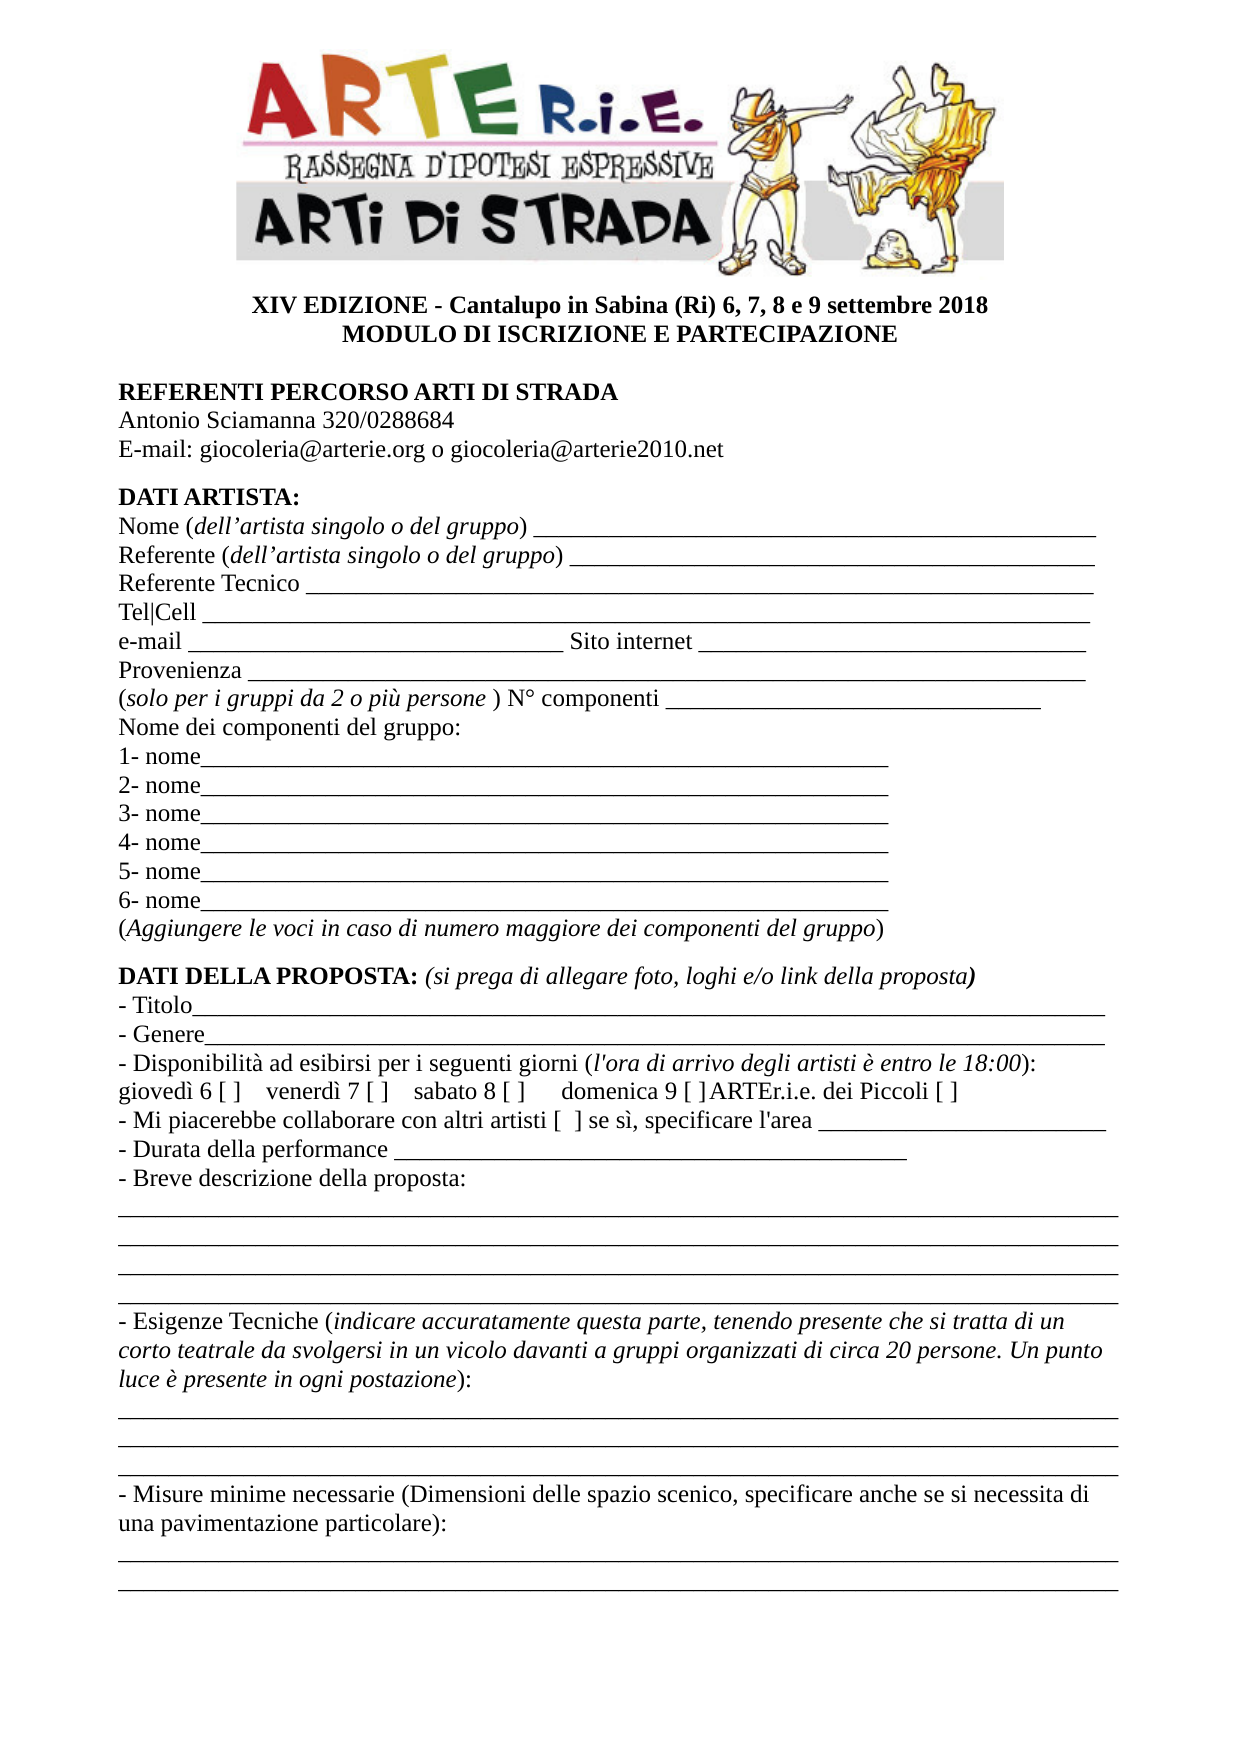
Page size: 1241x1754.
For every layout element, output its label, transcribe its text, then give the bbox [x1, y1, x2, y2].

text REFERENTI PERCORSO ARTI DI STRADA [118, 377, 1122, 406]
text - Disponibilità ad esibirsi per i seguenti giorni (l'ora di arrivo degli artisti è entro le 18:00): [118, 1048, 1122, 1076]
text - Esigenze Tecniche (indicare accuratamente questa parte, tenendo presente che si tratta di un corto teatrale da svolgersi in un vicolo davanti a gruppi organizzati di circa 20 persone. Un punto luce è presente in ogni postazione): [118, 1306, 1122, 1393]
text ________________________________________________________________________________________________________________________________________________________________________________________________________________________________________________________________________________________________________________________________ [118, 1191, 1122, 1306]
text Nome dei componenti del gruppo: [118, 712, 1122, 741]
text giovedì 6 [ ] venerdì 7 [ ] sabato 8 [ ] domenica 9 [ ] ARTEr.i.e. dei Piccoli [ ] [118, 1076, 1122, 1105]
text E-mail: giocoleria@arterie.org o giocoleria@arterie2010.net [118, 434, 1122, 463]
text Nome (dell’artista singolo o del gruppo) _____________________________________________ [118, 511, 1122, 540]
text - Durata della performance _________________________________________ [118, 1134, 1122, 1163]
text 6- nome_______________________________________________________ [118, 885, 1122, 913]
text 4- nome_______________________________________________________ [118, 827, 1122, 856]
text 1- nome_______________________________________________________ [118, 741, 1122, 770]
text Referente Tecnico _______________________________________________________________ [118, 568, 1122, 597]
text - Titolo_________________________________________________________________________ [118, 990, 1122, 1019]
text (Aggiungere le voci in caso di numero maggiore dei componenti del gruppo) [118, 913, 1122, 942]
text Provenienza ___________________________________________________________________ [118, 655, 1122, 683]
text ________________________________________________________________________________________________________________________________________________________________________________________________________________________________________________ [118, 1393, 1122, 1479]
text e-mail ______________________________ Sito internet _______________________________ [118, 626, 1122, 655]
text XIV EDIZIONE - Cantalupo in Sabina (Ri) 6, 7, 8 e 9 settembre 2018 [118, 291, 1122, 319]
text - Misure minime necessarie (Dimensioni delle spazio scenico, specificare anche se si necessita di una pavimentazione particolare): [118, 1479, 1122, 1536]
picture [236, 49, 1004, 280]
text 3- nome_______________________________________________________ [118, 798, 1122, 827]
text Antonio Sciamanna 320/0288684 [118, 406, 1122, 434]
text - Mi piacerebbe collaborare con altri artisti [ ] se sì, specificare l'area _______________________ [118, 1105, 1122, 1134]
text - Genere________________________________________________________________________ [118, 1019, 1122, 1048]
text DATI ARTISTA: [118, 482, 1122, 511]
text (solo per i gruppi da 2 o più persone ) N° componenti ______________________________ [118, 683, 1122, 712]
text MODULO DI ISCRIZIONE E PARTECIPAZIONE [118, 319, 1122, 348]
text 2- nome_______________________________________________________ [118, 770, 1122, 798]
text ________________________________________________________________________________________________________________________________________________________________ [118, 1536, 1122, 1594]
text DATI DELLA PROPOSTA: (si prega di allegare foto, loghi e/o link della proposta) [118, 961, 1122, 990]
text - Breve descrizione della proposta: [118, 1163, 1122, 1191]
text Referente (dell’artista singolo o del gruppo) __________________________________________ [118, 540, 1122, 568]
text 5- nome_______________________________________________________ [118, 856, 1122, 885]
text Tel|Cell _______________________________________________________________________ [118, 597, 1122, 626]
